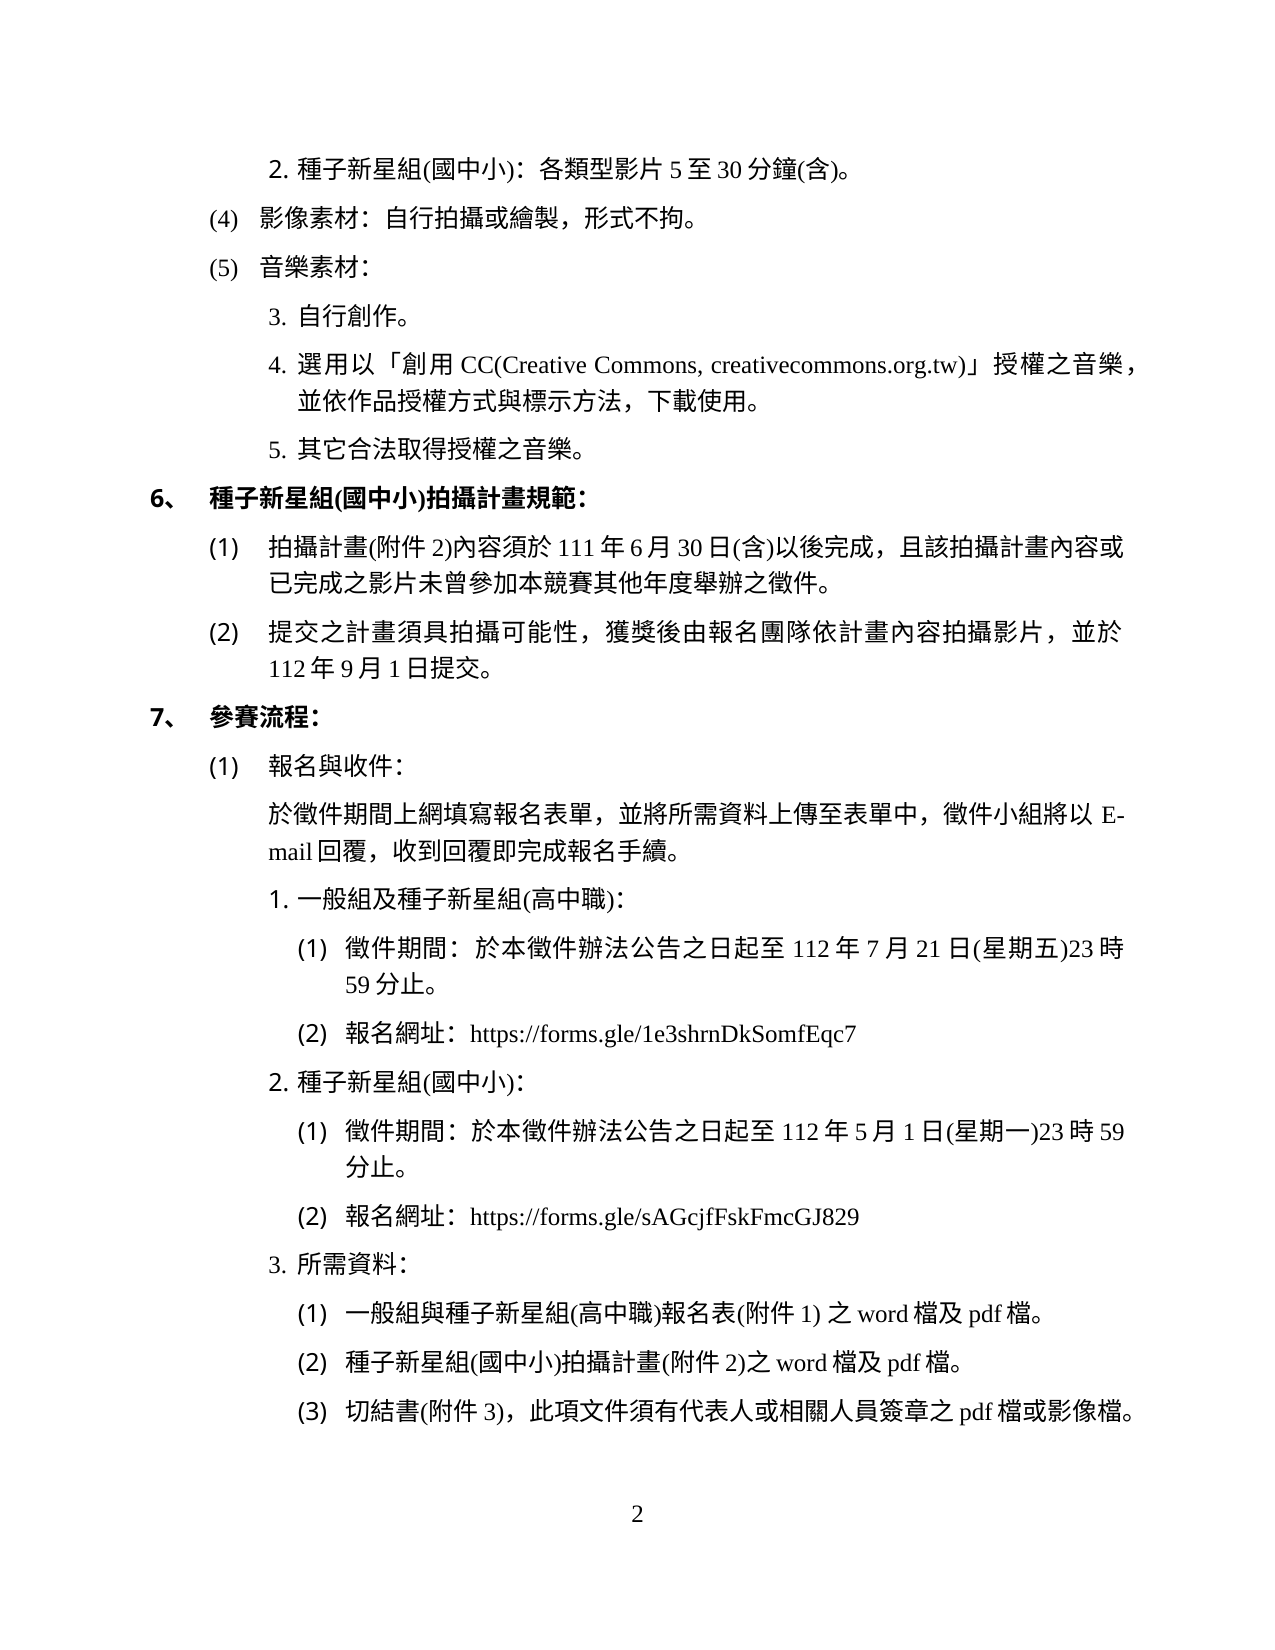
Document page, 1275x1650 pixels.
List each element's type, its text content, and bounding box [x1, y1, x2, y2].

list 參賽流程： [150, 697, 1125, 734]
list 拍攝計畫(附件2)內容須於111年6月30日(含)以後完成，且該拍攝計畫內容或已完成之影片未曾參加本競賽其他年度舉辦之徵件。 [209, 527, 1125, 600]
list 一般組及種子新星組(高中職)： [268, 880, 1125, 916]
list 徵件期間：於本徵件辦法公告之日起至112年7月21日(星期五)23時59分止。 [298, 929, 1125, 1001]
list 種子新星組(國中小)：各類型影片5至30分鐘(含)。 [268, 150, 1125, 186]
list 切結書(附件3)，此項文件須有代表人或相關人員簽章之pdf檔或影像檔。 [298, 1391, 1125, 1427]
list 一般組與種子新星組(高中職)報名表(附件1) 之word檔及pdf檔。 [298, 1294, 1125, 1330]
list 提交之計畫須具拍攝可能性，獲獎後由報名團隊依計畫內容拍攝影片，並於112年9月1日提交。 [209, 612, 1125, 685]
list 自行創作。 [268, 296, 1125, 332]
list 所需資料： [268, 1245, 1125, 1281]
list 種子新星組(國中小)拍攝計畫(附件2)之word檔及pdf檔。 [298, 1342, 1125, 1379]
list 選用以「創用CC(Creative Commons, creativecommons.org.tw)」授權之音樂，並依作品授權方式與標示方法，下載使用。 [268, 345, 1125, 417]
list 報名與收件： [209, 746, 1125, 782]
text 於徵件期間上網填寫報名表單，並將所需資料上傳至表單中，徵件小組將以E-mail回覆，收到回覆即完成報名手續。 [268, 795, 1125, 867]
list 報名網址：https://forms.gle/1e3shrnDkSomfEqc7 [298, 1014, 1125, 1050]
list 影像素材：自行拍攝或繪製，形式不拘。 [209, 199, 1125, 235]
list 其它合法取得授權之音樂。 [268, 430, 1125, 466]
list 報名網址：https://forms.gle/sAGcjfFskFmcGJ829 [298, 1196, 1125, 1232]
list 徵件期間：於本徵件辦法公告之日起至112年5月1日(星期一)23時59分止。 [298, 1111, 1125, 1184]
list 種子新星組(國中小)： [268, 1062, 1125, 1099]
list 音樂素材： [209, 247, 1125, 284]
list 種子新星組(國中小)拍攝計畫規範： [150, 479, 1125, 515]
